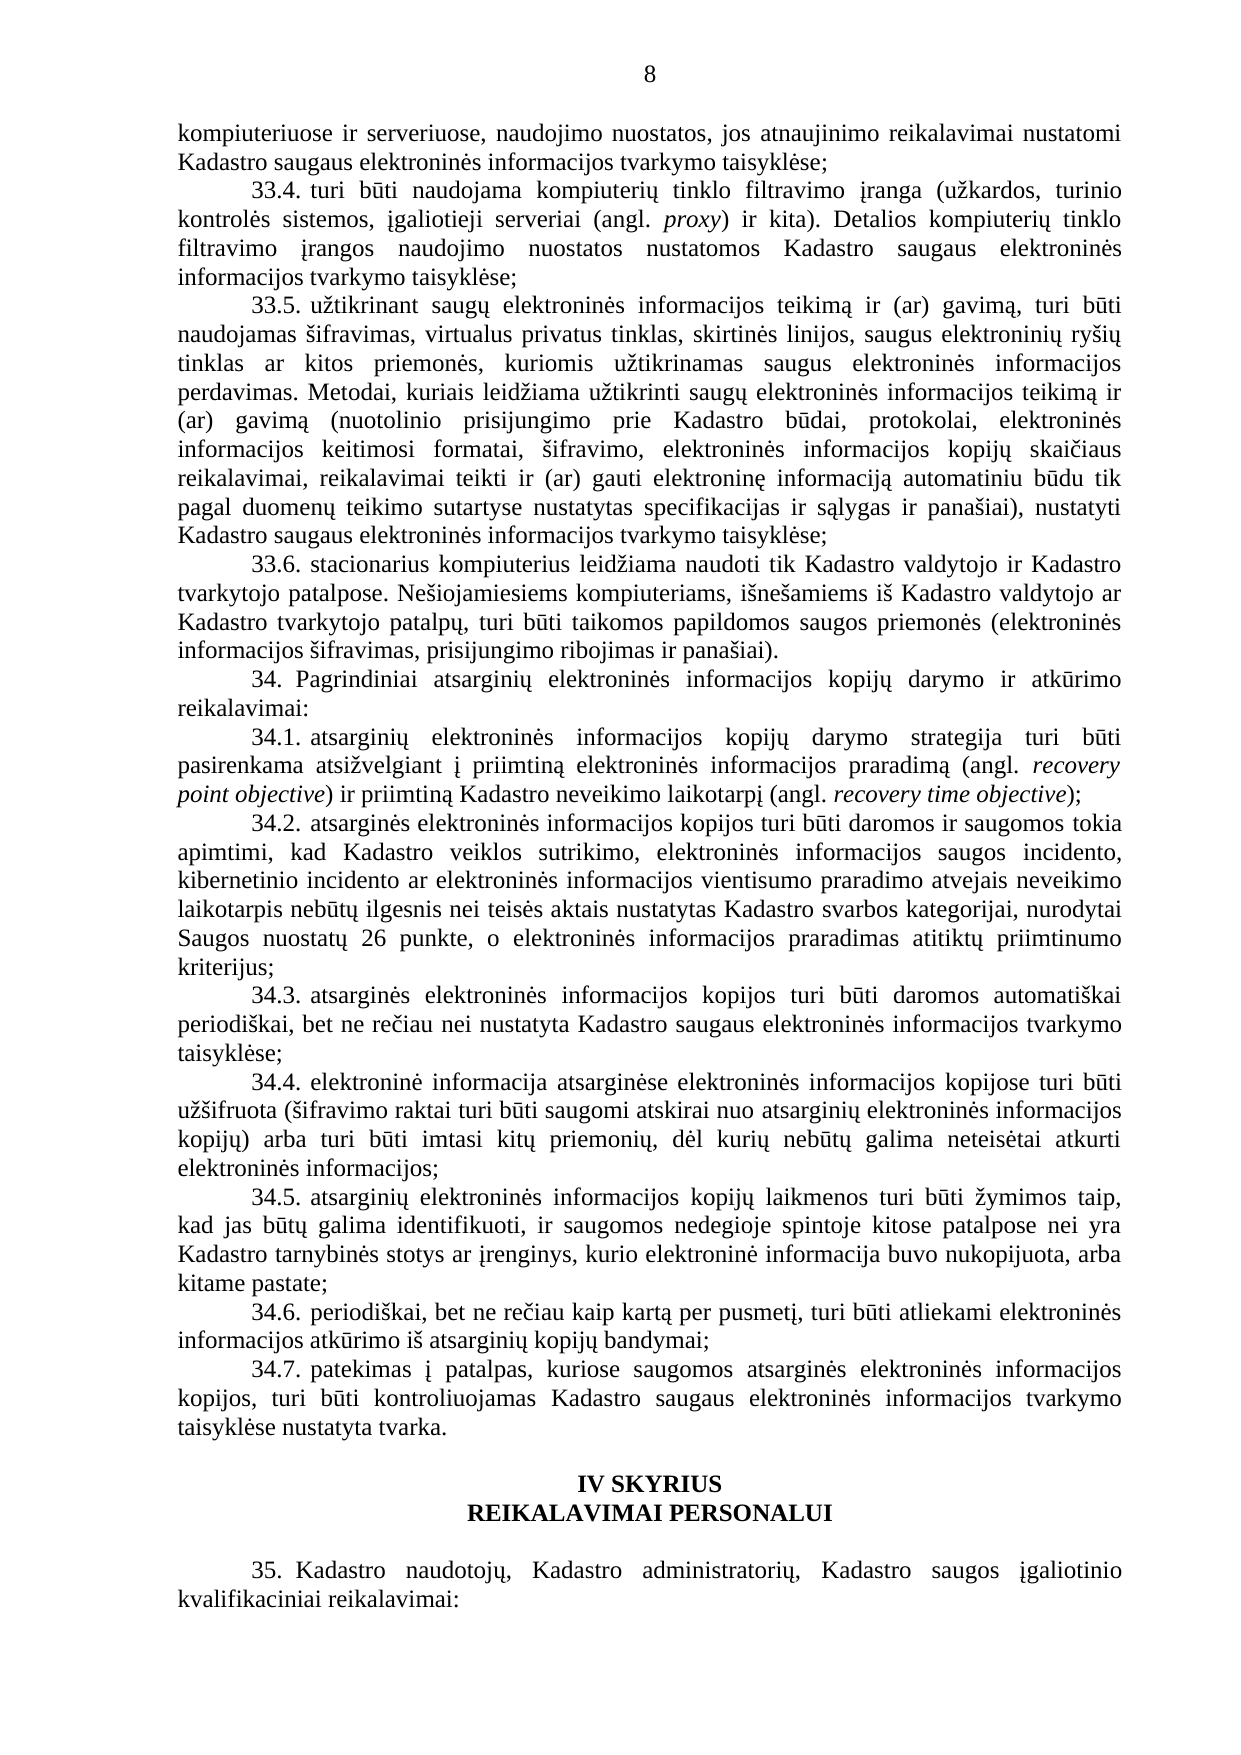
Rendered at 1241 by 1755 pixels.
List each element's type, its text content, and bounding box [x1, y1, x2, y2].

text 34.3. atsarginės elektroninės informacijos kopijos turi būti daromos automatiškai periodiškai, bet ne rečiau nei nustatyta Kadastro saugaus elektroninės informacijos tvarkymo taisyklėse; [177, 981, 1122, 1067]
text 33.6. stacionarius kompiuterius leidžiama naudoti tik Kadastro valdytojo ir Kadastro tvarkytojo patalpose. Nešiojamiesiems kompiuteriams, išnešamiems iš Kadastro valdytojo ar Kadastro tvarkytojo patalpų, turi būti taikomos papildomos saugos priemonės (elektroninės informacijos šifravimas, prisijungimo ribojimas ir panašiai). [177, 549, 1122, 664]
text 35. Kadastro naudotojų, Kadastro administratorių, Kadastro saugos įgaliotinio kvalifikaciniai reikalavimai: [177, 1556, 1122, 1613]
text 33.5. užtikrinant saugų elektroninės informacijos teikimą ir (ar) gavimą, turi būti naudojamas šifravimas, virtualus privatus tinklas, skirtinės linijos, saugus elektroninių ryšių tinklas ar kitos priemonės, kuriomis užtikrinamas saugus elektroninės informacijos perdavimas. Metodai, kuriais leidžiama užtikrinti saugų elektroninės informacijos teikimą ir (ar) gavimą (nuotolinio prisijungimo prie Kadastro būdai, protokolai, elektroninės informacijos keitimosi formatai, šifravimo, elektroninės informacijos kopijų skaičiaus reikalavimai, reikalavimai teikti ir (ar) gauti elektroninę informaciją automatiniu būdu tik pagal duomenų teikimo sutartyse nustatytas specifikacijas ir sąlygas ir panašiai), nustatyti Kadastro saugaus elektroninės informacijos tvarkymo taisyklėse; [177, 291, 1122, 549]
text REIKALAVIMAI PERSONALUI [177, 1498, 1122, 1527]
text 34.6. periodiškai, bet ne rečiau kaip kartą per pusmetį, turi būti atliekami elektroninės informacijos atkūrimo iš atsarginių kopijų bandymai; [177, 1297, 1122, 1354]
text 34.7. patekimas į patalpas, kuriose saugomos atsarginės elektroninės informacijos kopijos, turi būti kontroliuojamas Kadastro saugaus elektroninės informacijos tvarkymo taisyklėse nustatyta tvarka. [177, 1354, 1122, 1441]
text kompiuteriuose ir serveriuose, naudojimo nuostatos, jos atnaujinimo reikalavimai nustatomi Kadastro saugaus elektroninės informacijos tvarkymo taisyklėse; [177, 118, 1122, 176]
text 34. Pagrindiniai atsarginių elektroninės informacijos kopijų darymo ir atkūrimo reikalavimai: [177, 664, 1122, 722]
text 34.1. atsarginių elektroninės informacijos kopijų darymo strategija turi būti pasirenkama atsižvelgiant į priimtiną elektroninės informacijos praradimą (angl. recovery point objective) ir priimtiną Kadastro neveikimo laikotarpį (angl. recovery time objective); [177, 722, 1122, 808]
text 34.4. elektroninė informacija atsarginėse elektroninės informacijos kopijose turi būti užšifruota (šifravimo raktai turi būti saugomi atskirai nuo atsarginių elektroninės informacijos kopijų) arba turi būti imtasi kitų priemonių, dėl kurių nebūtų galima neteisėtai atkurti elektroninės informacijos; [177, 1067, 1122, 1182]
text 34.5. atsarginių elektroninės informacijos kopijų laikmenos turi būti žymimos taip, kad jas būtų galima identifikuoti, ir saugomos nedegioje spintoje kitose patalpose nei yra Kadastro tarnybinės stotys ar įrenginys, kurio elektroninė informacija buvo nukopijuota, arba kitame pastate; [177, 1182, 1122, 1297]
text 34.2. atsarginės elektroninės informacijos kopijos turi būti daromos ir saugomos tokia apimtimi, kad Kadastro veiklos sutrikimo, elektroninės informacijos saugos incidento, kibernetinio incidento ar elektroninės informacijos vientisumo praradimo atvejais neveikimo laikotarpis nebūtų ilgesnis nei teisės aktais nustatytas Kadastro svarbos kategorijai, nurodytai Saugos nuostatų 26 punkte, o elektroninės informacijos praradimas atitiktų priimtinumo kriterijus; [177, 808, 1122, 981]
text IV skyrius [177, 1469, 1122, 1498]
text 33.4. turi būti naudojama kompiuterių tinklo filtravimo įranga (užkardos, turinio kontrolės sistemos, įgaliotieji serveriai (angl. proxy) ir kita). Detalios kompiuterių tinklo filtravimo įrangos naudojimo nuostatos nustatomos Kadastro saugaus elektroninės informacijos tvarkymo taisyklėse; [177, 176, 1122, 291]
